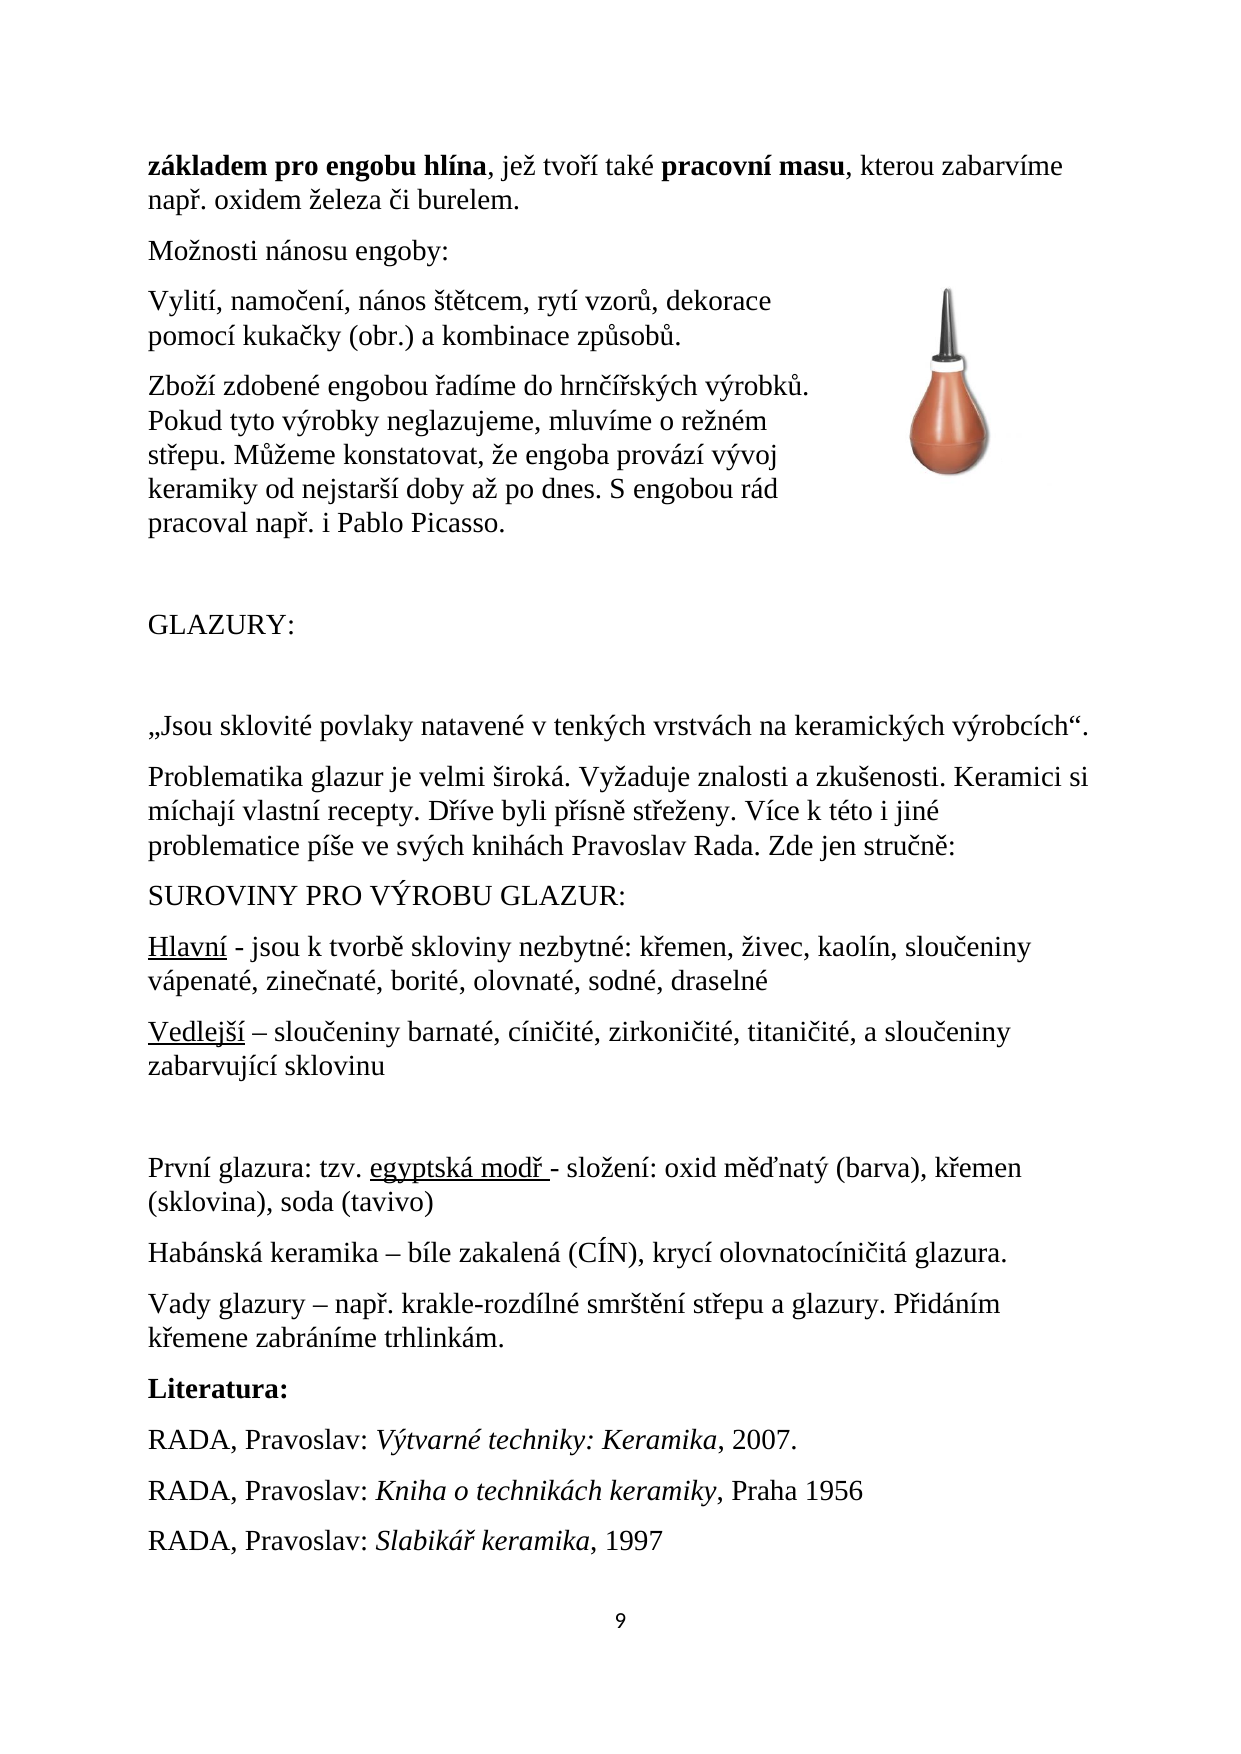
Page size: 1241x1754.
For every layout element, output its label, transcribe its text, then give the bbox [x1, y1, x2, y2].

text RADA, Pravoslav: Výtvarné techniky: Keramika, 2007. [148, 1422, 1093, 1455]
text Zboží zdobené engobou řadíme do hrnčířských výrobků. Pokud tyto výrobky neglazujeme, mluvíme o režném střepu. Můžeme konstatovat, že engoba provází vývoj keramiky od nejstarší doby až po dnes. S engobou rád pracoval např. i Pablo Picasso. [148, 368, 1093, 539]
text Vylití, namočení, nános štětcem, rytí vzorů, dekorace pomocí kukačky (obr.) a kombinace způsobů. [148, 283, 1093, 351]
text Vedlejší – sloučeniny barnaté, cíničité, zirkoničité, titaničité, a sloučeniny zabarvující sklovinu [148, 1014, 1093, 1082]
text Literatura: [148, 1371, 1093, 1404]
text Habánská keramika – bíle zakalená (CÍN), krycí olovnatocíničitá glazura. [148, 1235, 1093, 1269]
text RADA, Pravoslav: Slabikář keramika, 1997 [148, 1523, 1093, 1557]
text Hlavní - jsou k tvorbě skloviny nezbytné: křemen, živec, kaolín, sloučeniny vápenaté, zinečnaté, borité, olovnaté, sodné, draselné [148, 929, 1093, 997]
text Možnosti nánosu engoby: [148, 233, 1093, 266]
text „Jsou sklovité povlaky natavené v tenkých vrstvách na keramických výrobcích“. [148, 708, 1093, 742]
text Vady glazury – např. krakle-rozdílné smrštění střepu a glazury. Přidáním křemene zabráníme trhlinkám. [148, 1286, 1093, 1354]
text základem pro engobu hlína, jež tvoří také pracovní masu, kterou zabarvíme např. oxidem železa či burelem. [148, 148, 1093, 215]
text První glazura: tzv. egyptská modř - složení: oxid měďnatý (barva), křemen (sklovina), soda (tavivo) [148, 1150, 1093, 1218]
text SUROVINY PRO VÝROBU GLAZUR: [148, 878, 1093, 912]
text RADA, Pravoslav: Kniha o technikách keramiky, Praha 1956 [148, 1473, 1093, 1506]
text GLAZURY: [148, 607, 1093, 640]
text Problematika glazur je velmi široká. Vyžaduje znalosti a zkušenosti. Keramici si míchají vlastní recepty. Dříve byli přísně střeženy. Více k této i jiné problematice píše ve svých knihách Pravoslav Rada. Zde jen stručně: [148, 759, 1093, 861]
